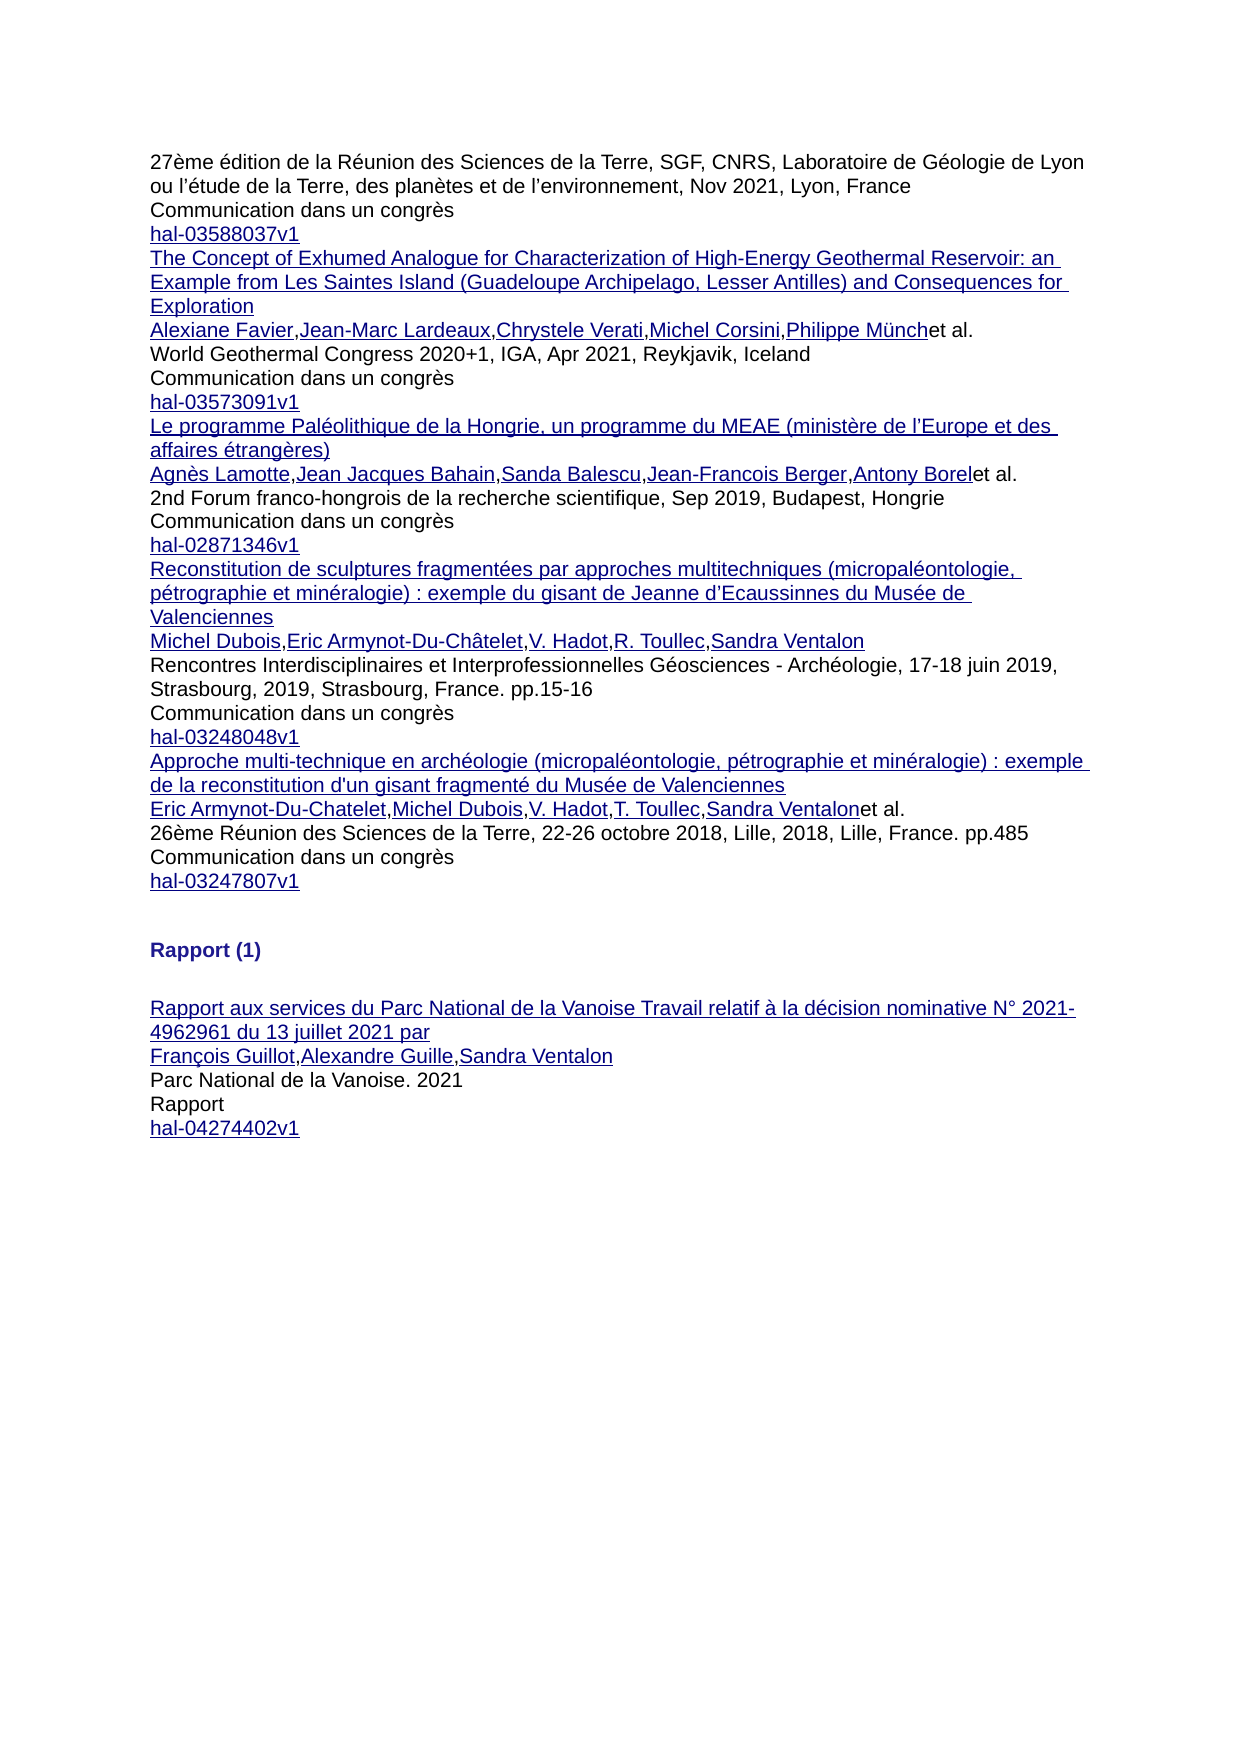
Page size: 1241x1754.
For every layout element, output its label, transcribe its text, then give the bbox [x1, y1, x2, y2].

table_cell Approche multi-technique en archéologie (micropaléontologie, pétrographie et minéralogie) : exemple [150, 749, 1090, 770]
table_cell The Concept of Exhumed Analogue for Characterization of High-Energy Geothermal Reservoir: an Example from Les Saintes Island (Guadeloupe Archipelago, Lesser Antilles) and Consequences for Exploration Alexiane Favier,Jean-Marc Lardeaux,Chrystele Verati,Michel Corsini,Philippe Münchet al. World Geothermal Congress 2020+1, IGA, Apr 2021, Reykjavik, Iceland Communication dans un congrès hal-03573091v1 [150, 246, 1090, 413]
subtitle Rapport (1) [150, 937, 1090, 961]
table_cell Le paleo-pockmark géant de Beauvoisin (Drôme, France) : initiation, fonctionnement et signification en termes de géodynamique du Bassin du SE de la France Aurélien Gay,Alexiane Favier,Michel Lopez,Jean-Luc Potdevin,Nicolas Tribovillardet al. 27ème édition de la Réunion des Sciences de la Terre, SGF, CNRS, Laboratoire de Géologie de Lyon ou l’étude de la Terre, des planètes et de l’environnement, Nov 2021, Lyon, France Communication dans un congrès hal-03588037v1 [150, 150, 1090, 246]
table_cell Reconstitution de sculptures fragmentées par approches multitechniques (micropaléontologie, pétrographie et minéralogie) : exemple du gisant de Jeanne d’Ecaussinnes du Musée de Valenciennes Michel Dubois,Eric Armynot-Du-Châtelet,V. Hadot,R. Toullec,Sandra Ventalon Rencontres Interdisciplinaires et Interprofessionnelles Géosciences - Archéologie, 17-18 juin 2019, Strasbourg, 2019, Strasbourg, France. pp.15-16 Communication dans un congrès hal-03248048v1 [150, 557, 1090, 749]
table_cell de la reconstitution d'un gisant fragmenté du Musée de Valenciennes Eric Armynot-Du-Chatelet,Michel Dubois,V. Hadot,T. Toullec,Sandra Ventalonet al. 26ème Réunion des Sciences de la Terre, 22-26 octobre 2018, Lille, 2018, Lille, France. pp.485 Communication dans un congrès hal-03247807v1 [150, 771, 1090, 893]
table_header Rapport aux services du Parc National de la Vanoise Travail relatif à la décision nominative N° 2021-4962961 du 13 juillet 2021 par François Guillot,Alexandre Guille,Sandra Ventalon Parc National de la Vanoise. 2021 Rapport hal-04274402v1 [150, 996, 1090, 1139]
table_cell Le programme Paléolithique de la Hongrie, un programme du MEAE (ministère de l’Europe et des affaires étrangères) Agnès Lamotte,Jean Jacques Bahain,Sanda Balescu,Jean-Francois Berger,Antony Borelet al. 2nd Forum franco-hongrois de la recherche scientifique, Sep 2019, Budapest, Hongrie Communication dans un congrès hal-02871346v1 [150, 414, 1090, 557]
